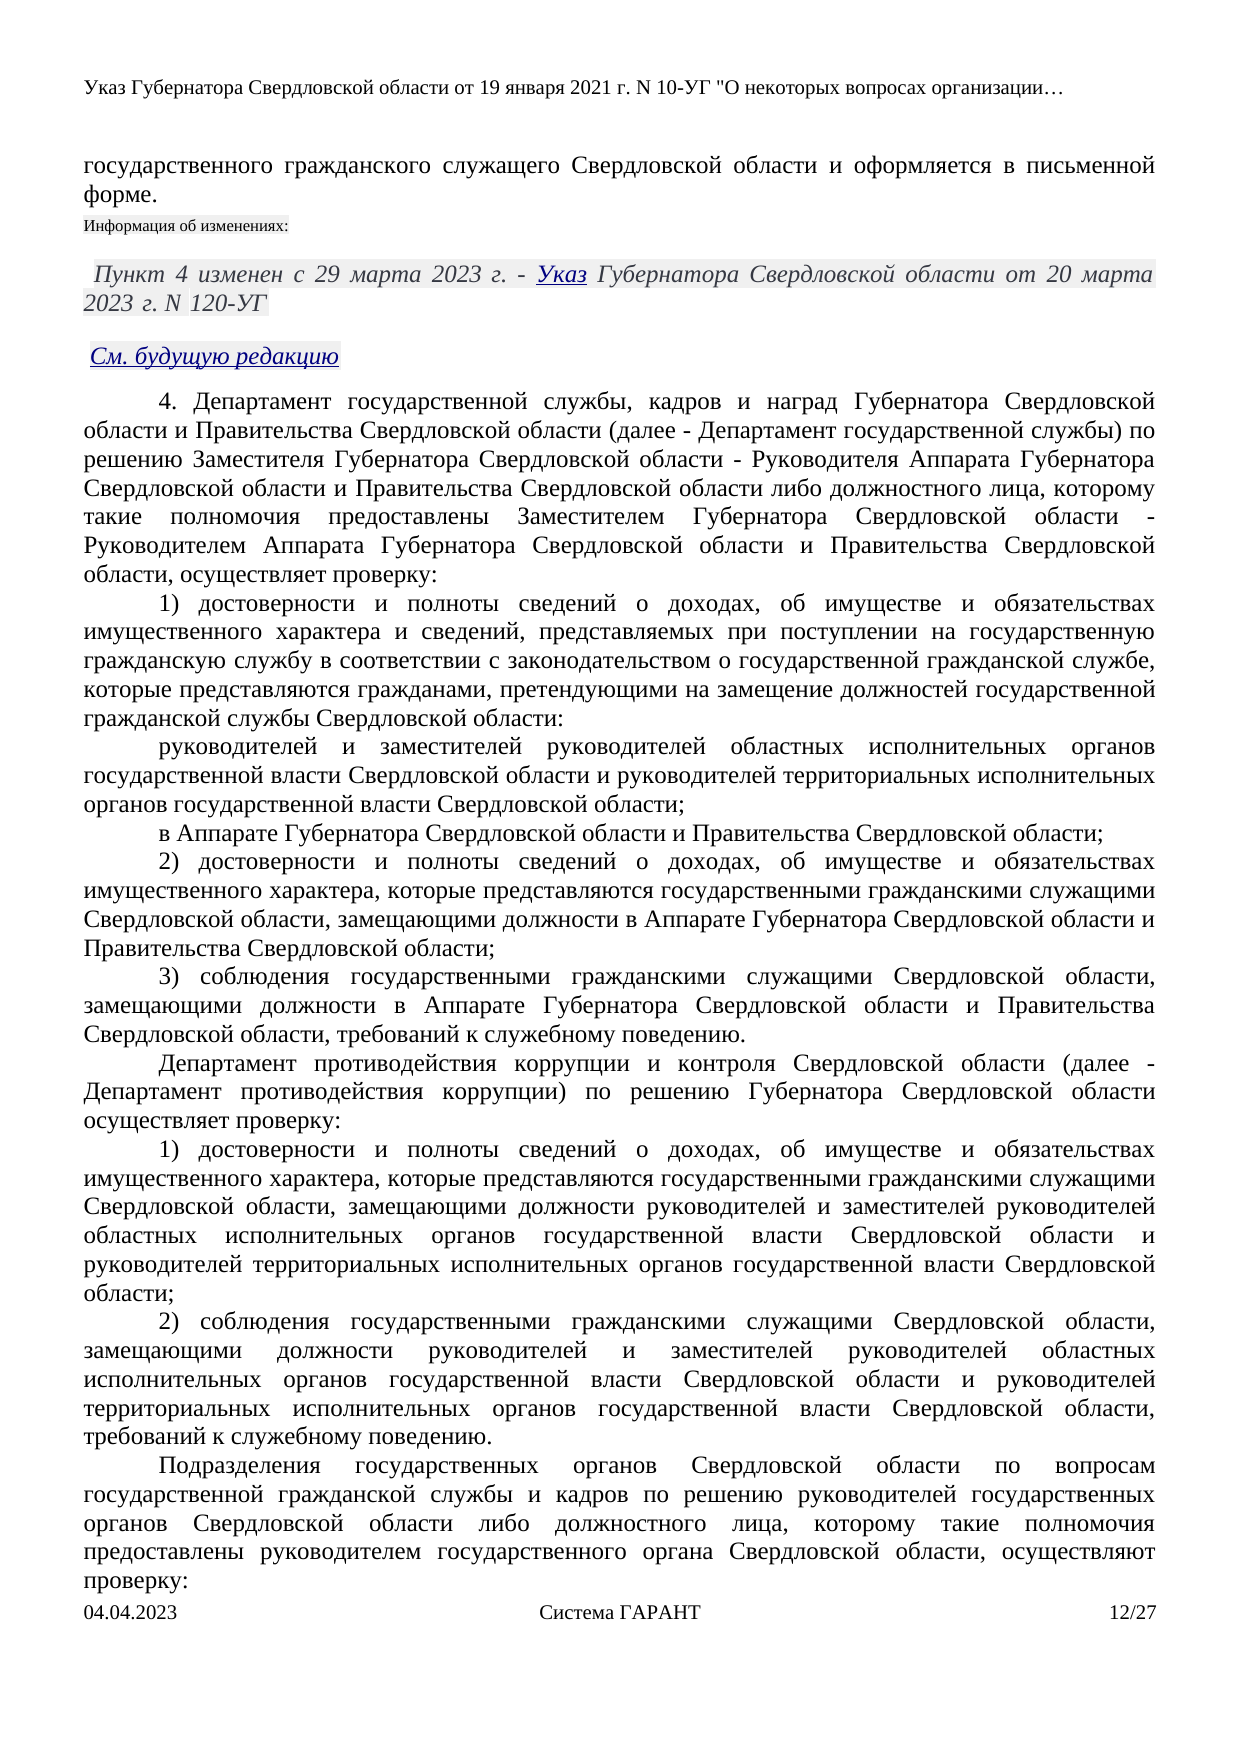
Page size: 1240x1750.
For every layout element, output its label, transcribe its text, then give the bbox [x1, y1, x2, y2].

text 1) достоверности и полноты сведений о доходах, об имуществе и обязательствах имущественного характера, которые представляются государственными гражданскими служащими Свердловской области, замещающими должности руководителей и заместителей руководителей областных исполнительных органов государственной власти Свердловской области и руководителей территориальных исполнительных органов государственной власти Свердловской области; [83, 1134, 1156, 1306]
text 3) соблюдения государственными гражданскими служащими Свердловской области, замещающими должности в Аппарате Губернатора Свердловской области и Правительства Свердловской области, требований к служебному поведению. [83, 961, 1156, 1048]
text Информация об изменениях: [83, 215, 1156, 234]
text государственного гражданского служащего Свердловской области и оформляется в письменной форме. [83, 150, 1156, 207]
text Пункт 4 изменен с 29 марта 2023 г. - Указ Губернатора Свердловской области от 20 марта 2023 г. N 120-УГ [83, 259, 1156, 316]
text руководителей и заместителей руководителей областных исполнительных органов государственной власти Свердловской области и руководителей территориальных исполнительных органов государственной власти Свердловской области; [83, 731, 1156, 818]
text 4. Департамент государственной службы, кадров и наград Губернатора Свердловской области и Правительства Свердловской области (далее - Департамент государственной службы) по решению Заместителя Губернатора Свердловской области - Руководителя Аппарата Губернатора Свердловской области и Правительства Свердловской области либо должностного лица, которому такие полномочия предоставлены Заместителем Губернатора Свердловской области - Руководителем Аппарата Губернатора Свердловской области и Правительства Свердловской области, осуществляет проверку: [83, 386, 1156, 588]
text 1) достоверности и полноты сведений о доходах, об имуществе и обязательствах имущественного характера и сведений, представляемых при поступлении на государственную гражданскую службу в соответствии с законодательством о государственной гражданской службе, которые представляются гражданами, претендующими на замещение должностей государственной гражданской службы Свердловской области: [83, 588, 1156, 731]
text Подразделения государственных органов Свердловской области по вопросам государственной гражданской службы и кадров по решению руководителей государственных органов Свердловской области либо должностного лица, которому такие полномочия предоставлены руководителем государственного органа Свердловской области, осуществляют проверку: [83, 1450, 1156, 1594]
text 2) достоверности и полноты сведений о доходах, об имуществе и обязательствах имущественного характера, которые представляются государственными гражданскими служащими Свердловской области, замещающими должности в Аппарате Губернатора Свердловской области и Правительства Свердловской области; [83, 846, 1156, 961]
text Департамент противодействия коррупции и контроля Свердловской области (далее - Департамент противодействия коррупции) по решению Губернатора Свердловской области осуществляет проверку: [83, 1048, 1156, 1134]
text См. будущую редакцию [83, 341, 1156, 370]
text 2) соблюдения государственными гражданскими служащими Свердловской области, замещающими должности руководителей и заместителей руководителей областных исполнительных органов государственной власти Свердловской области и руководителей территориальных исполнительных органов государственной власти Свердловской области, требований к служебному поведению. [83, 1306, 1156, 1450]
text в Аппарате Губернатора Свердловской области и Правительства Свердловской области; [83, 818, 1156, 846]
